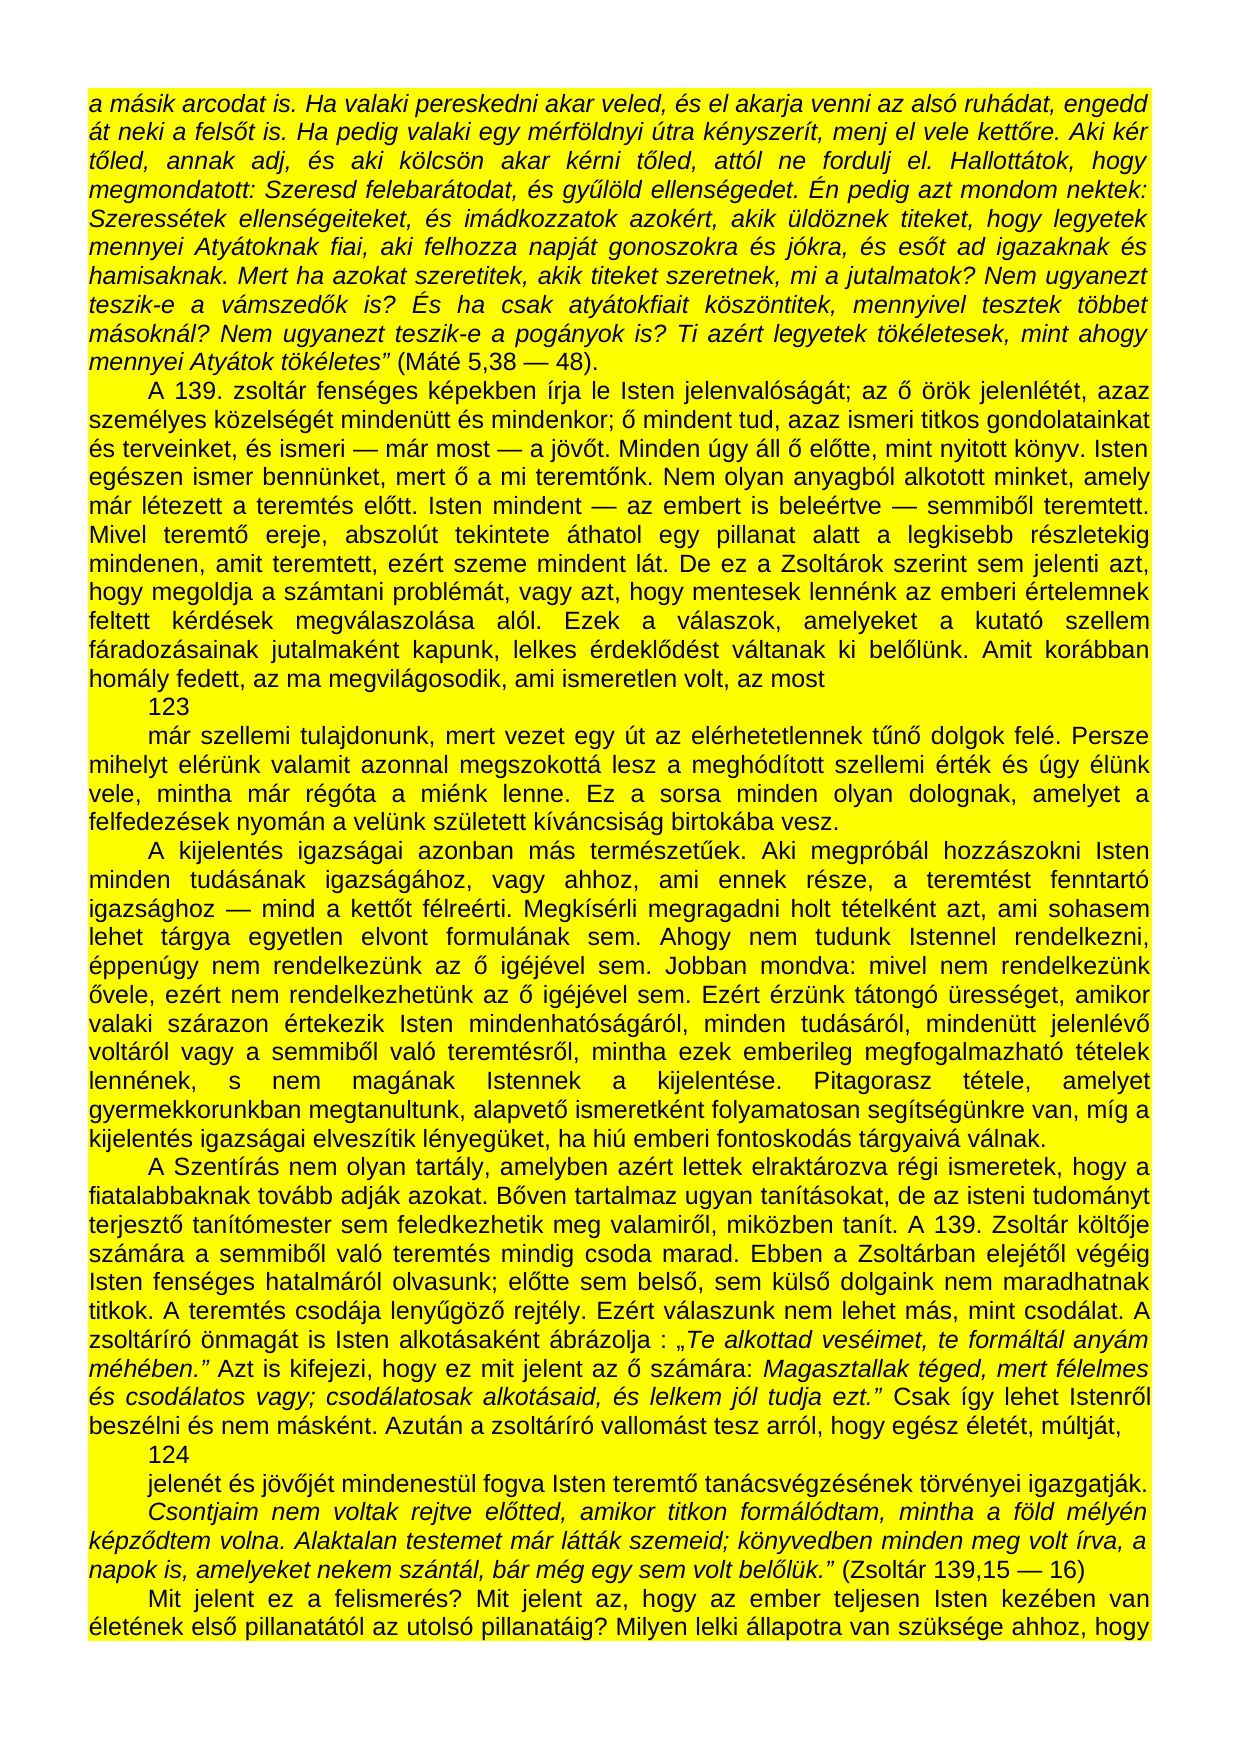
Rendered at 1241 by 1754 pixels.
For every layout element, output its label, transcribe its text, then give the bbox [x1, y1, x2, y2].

text Csontjaim nem voltak rejtve előtted, amikor titkon formálódtam, mintha a föld mélyén képződtem volna. Alaktalan testemet már látták szemeid; könyvedben minden meg volt írva, a napok is, amelyeket nekem szántál, bár még egy sem volt belőlük.” (Zsoltár 139,15 — 16) [88, 1497, 1152, 1583]
text A Szentírás nem olyan tartály, amelyben azért lettek elraktározva régi ismeretek, hogy a fiatalabbaknak tovább adják azokat. Bőven tartalmaz ugyan tanításokat, de az isteni tudományt terjesztő tanítómester sem feledkezhetik meg valamiről, miközben tanít. A 139. Zsoltár költője számára a semmiből való teremtés mindig csoda marad. Ebben a Zsoltárban elejétől végéig Isten fenséges hatalmáról olvasunk; előtte sem belső, sem külső dolgaink nem maradhatnak titkok. A teremtés csodája lenyűgöző rejtély. Ezért válaszunk nem lehet más, mint csodálat. A zsoltáríró önmagát is Isten alkotásaként ábrázolja : „Te alkottad veséimet, te formáltál anyám méhében.” Azt is kifejezi, hogy ez mit jelent az ő számára: Magasztallak téged, mert félelmes és csodálatos vagy; csodálatosak alkotásaid, és lelkem jól tudja ezt.” Csak így lehet Istenről beszélni és nem másként. Azután a zsoltáríró vallomást tesz arról, hogy egész életét, múltját, [88, 1152, 1152, 1440]
text A 139. zsoltár fenséges képekben írja le Isten jelenvalóságát; az ő örök jelenlétét, azaz személyes közelségét mindenütt és mindenkor; ő mindent tud, azaz ismeri titkos gondolatainkat és terveinket, és ismeri — már most — a jövőt. Minden úgy áll ő előtte, mint nyitott könyv. Isten egészen ismer bennünket, mert ő a mi teremtőnk. Nem olyan anyagból alkotott minket, amely már létezett a teremtés előtt. Isten mindent — az embert is beleértve — semmiből teremtett. Mivel teremtő ereje, abszolút tekintete áthatol egy pillanat alatt a legkisebb részletekig mindenen, amit teremtett, ezért szeme mindent lát. De ez a Zsoltárok szerint sem jelenti azt, hogy megoldja a számtani problémát, vagy azt, hogy mentesek lennénk az emberi értelemnek feltett kérdések megválaszolása alól. Ezek a válaszok, amelyeket a kutató szellem fáradozásainak jutalmaként kapunk, lelkes érdeklődést váltanak ki belőlünk. Amit korábban homály fedett, az ma megvilágosodik, ami ismeretlen volt, az most [88, 376, 1152, 692]
text már szellemi tulajdonunk, mert vezet egy út az elérhetetlennek tűnő dolgok felé. Persze mihelyt elérünk valamit azonnal megszokottá lesz a meghódított szellemi érték és úgy élünk vele, mintha már régóta a miénk lenne. Ez a sorsa minden olyan dolognak, amelyet a felfedezések nyomán a velünk született kíváncsiság birtokába vesz. [88, 721, 1152, 836]
text 124 [88, 1440, 1152, 1468]
text a másik arcodat is. Ha valaki pereskedni akar veled, és el akarja venni az alsó ruhádat, engedd át neki a felsőt is. Ha pedig valaki egy mérföldnyi útra kényszerít, menj el vele kettőre. Aki kér tőled, annak adj, és aki kölcsön akar kérni tőled, attól ne fordulj el. Hallottátok, hogy megmondatott: Szeresd felebarátodat, és gyűlöld ellenségedet. Én pedig azt mondom nektek: Szeressétek ellenségeiteket, és imádkozzatok azokért, akik üldöznek titeket, hogy legyetek mennyei Atyátoknak fiai, aki felhozza napját gonoszokra és jókra, és esőt ad igazaknak és hamisaknak. Mert ha azokat szeretitek, akik titeket szeretnek, mi a jutalmatok? Nem ugyanezt teszik-e a vámszedők is? És ha csak atyátokfiait köszöntitek, mennyivel tesztek többet másoknál? Nem ugyanezt teszik-e a pogányok is? Ti azért legyetek tökéletesek, mint ahogy mennyei Atyátok tökéletes” (Máté 5,38 — 48). [88, 88, 1152, 376]
text 123 [88, 692, 1152, 721]
text A kijelentés igazságai azonban más természetűek. Aki megpróbál hozzászokni Isten minden tudásának igazságához, vagy ahhoz, ami ennek része, a teremtést fenntartó igazsághoz — mind a kettőt félreérti. Megkísérli megragadni holt tételként azt, ami sohasem lehet tárgya egyetlen elvont formulának sem. Ahogy nem tudunk Istennel rendelkezni, éppenúgy nem rendelkezünk az ő igéjével sem. Jobban mondva: mivel nem rendelkezünk ővele, ezért nem rendelkezhetünk az ő igéjével sem. Ezért érzünk tátongó ürességet, amikor valaki szárazon értekezik Isten mindenhatóságáról, minden tudásáról, mindenütt jelenlévő voltáról vagy a semmiből való teremtésről, mintha ezek emberileg megfogalmazható tételek lennének, s nem magának Istennek a kijelentése. Pitagorasz tétele, amelyet gyermekkorunkban megtanultunk, alapvető ismeretként folyamatosan segítségünkre van, míg a kijelentés igazságai elveszítik lényegüket, ha hiú emberi fontoskodás tárgyaivá válnak. [88, 836, 1152, 1152]
text jelenét és jövőjét mindenestül fogva Isten teremtő tanácsvégzésének törvényei igazgatják. [88, 1468, 1152, 1497]
text Mit jelent ez a felismerés? Mit jelent az, hogy az ember teljesen Isten kezében van életének első pillanatától az utolsó pillanatáig? Milyen lelki állapotra van szüksége ahhoz, hogy [88, 1583, 1152, 1641]
